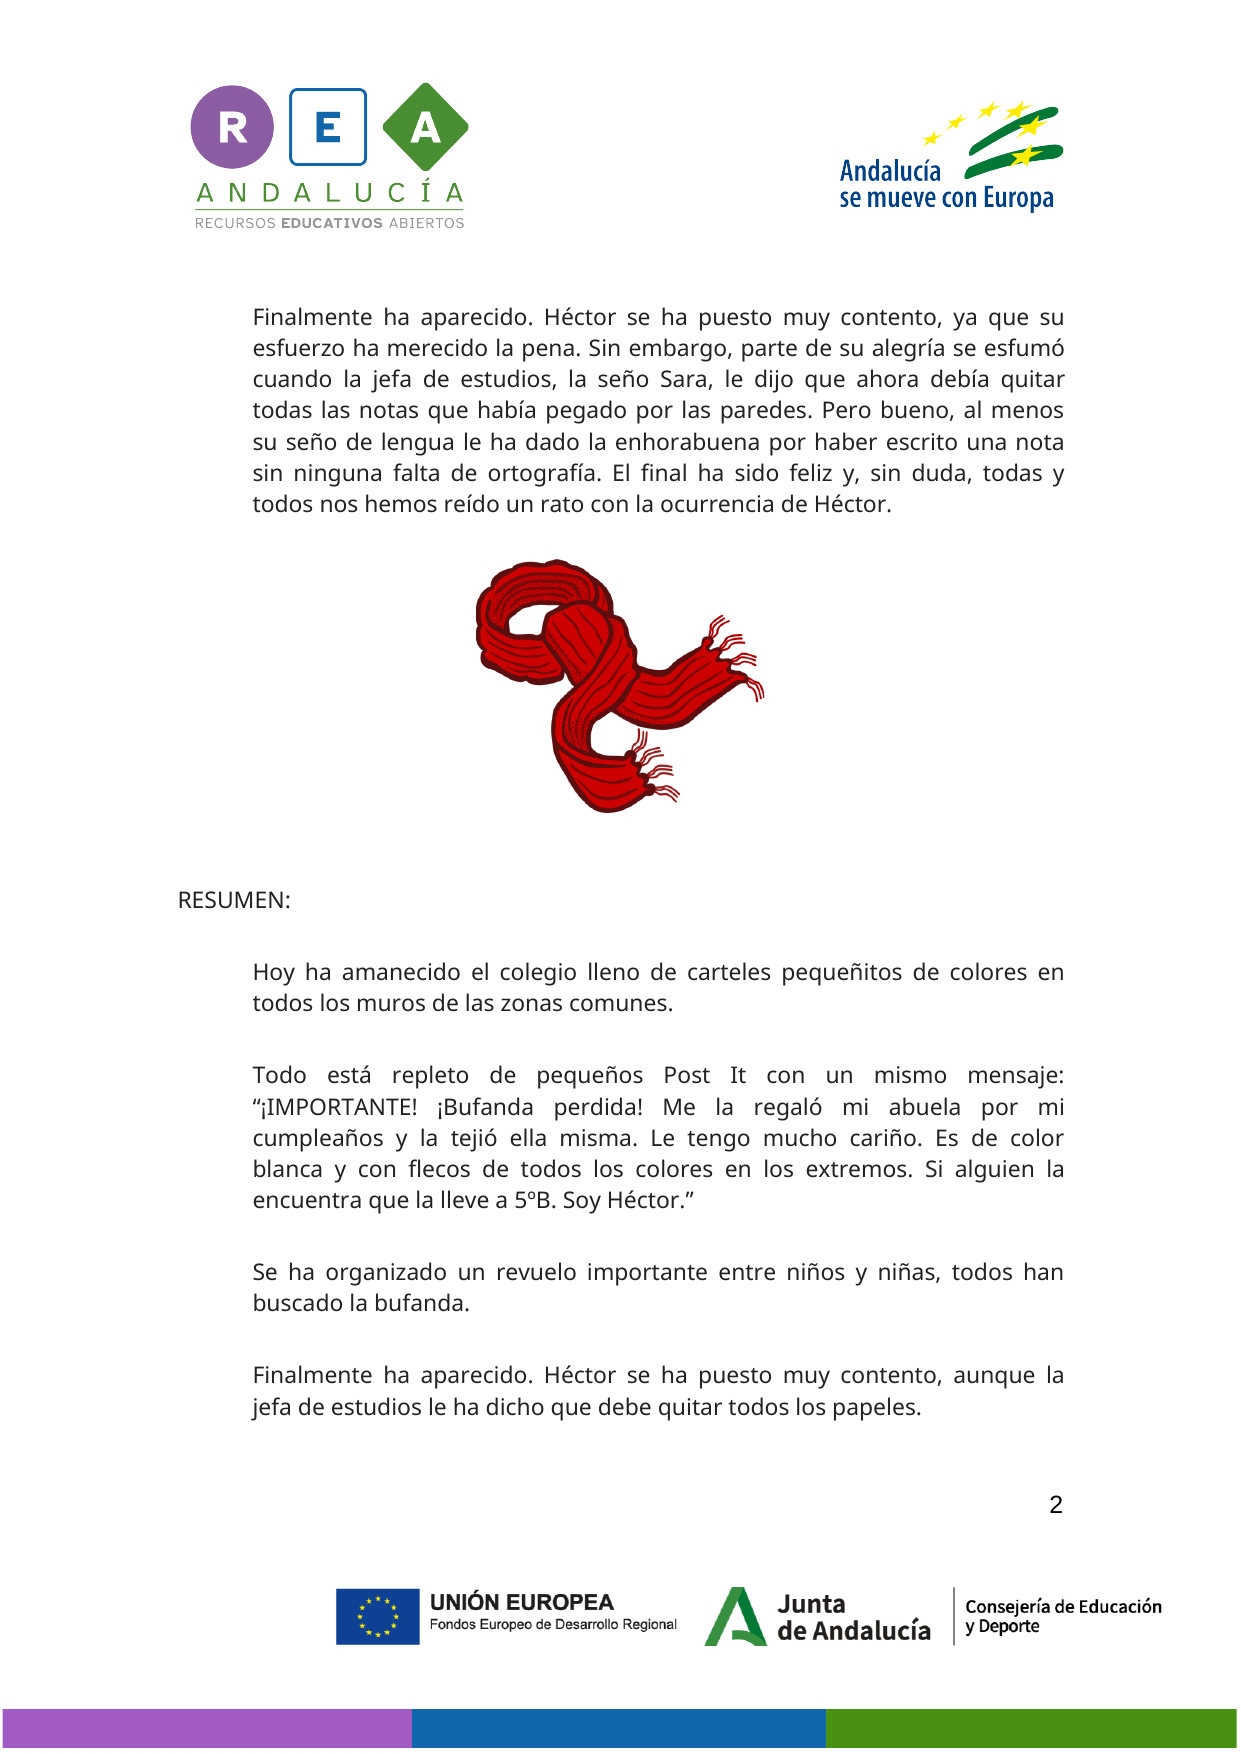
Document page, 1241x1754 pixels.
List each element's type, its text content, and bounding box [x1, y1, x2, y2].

text Finalmente ha aparecido. Héctor se ha puesto muy contento, aunque la jefa de estudios le ha dicho que debe quitar todos los papeles. [252, 1359, 1066, 1422]
text Todo está repleto de pequeños Post It con un mismo mensaje: “¡IMPORTANTE! ¡Bufanda perdida! Me la regaló mi abuela por mi cumpleaños y la tejió ella misma. Le tengo mucho cariño. Es de color blanca y con flecos de todos los colores en los extremos. Si alguien la encuentra que la lleve a 5ºB. Soy Héctor.” [252, 1059, 1066, 1216]
picture [476, 559, 765, 813]
text Hoy ha amanecido el colegio lleno de carteles pequeñitos de colores en todos los muros de las zonas comunes. [252, 956, 1066, 1019]
picture [840, 100, 1066, 213]
text Se ha organizado un revuelo importante entre niños y niñas, todos han buscado la bufanda. [252, 1256, 1066, 1319]
text RESUMEN: [177, 884, 1066, 916]
picture [2, 1501, 1237, 1748]
picture [177, 2, 483, 308]
text Finalmente ha aparecido. Héctor se ha puesto muy contento, ya que su esfuerzo ha merecido la pena. Sin embargo, parte de su alegría se esfumó cuando la jefa de estudios, la seño Sara, le dijo que ahora debía quitar todas las notas que había pegado por las paredes. Pero bueno, al menos su seño de lengua le ha dado la enhorabuena por haber escrito una nota sin ninguna falta de ortografía. El final ha sido feliz y, sin duda, todas y todos nos hemos reído un rato con la ocurrencia de Héctor. [252, 300, 1066, 519]
